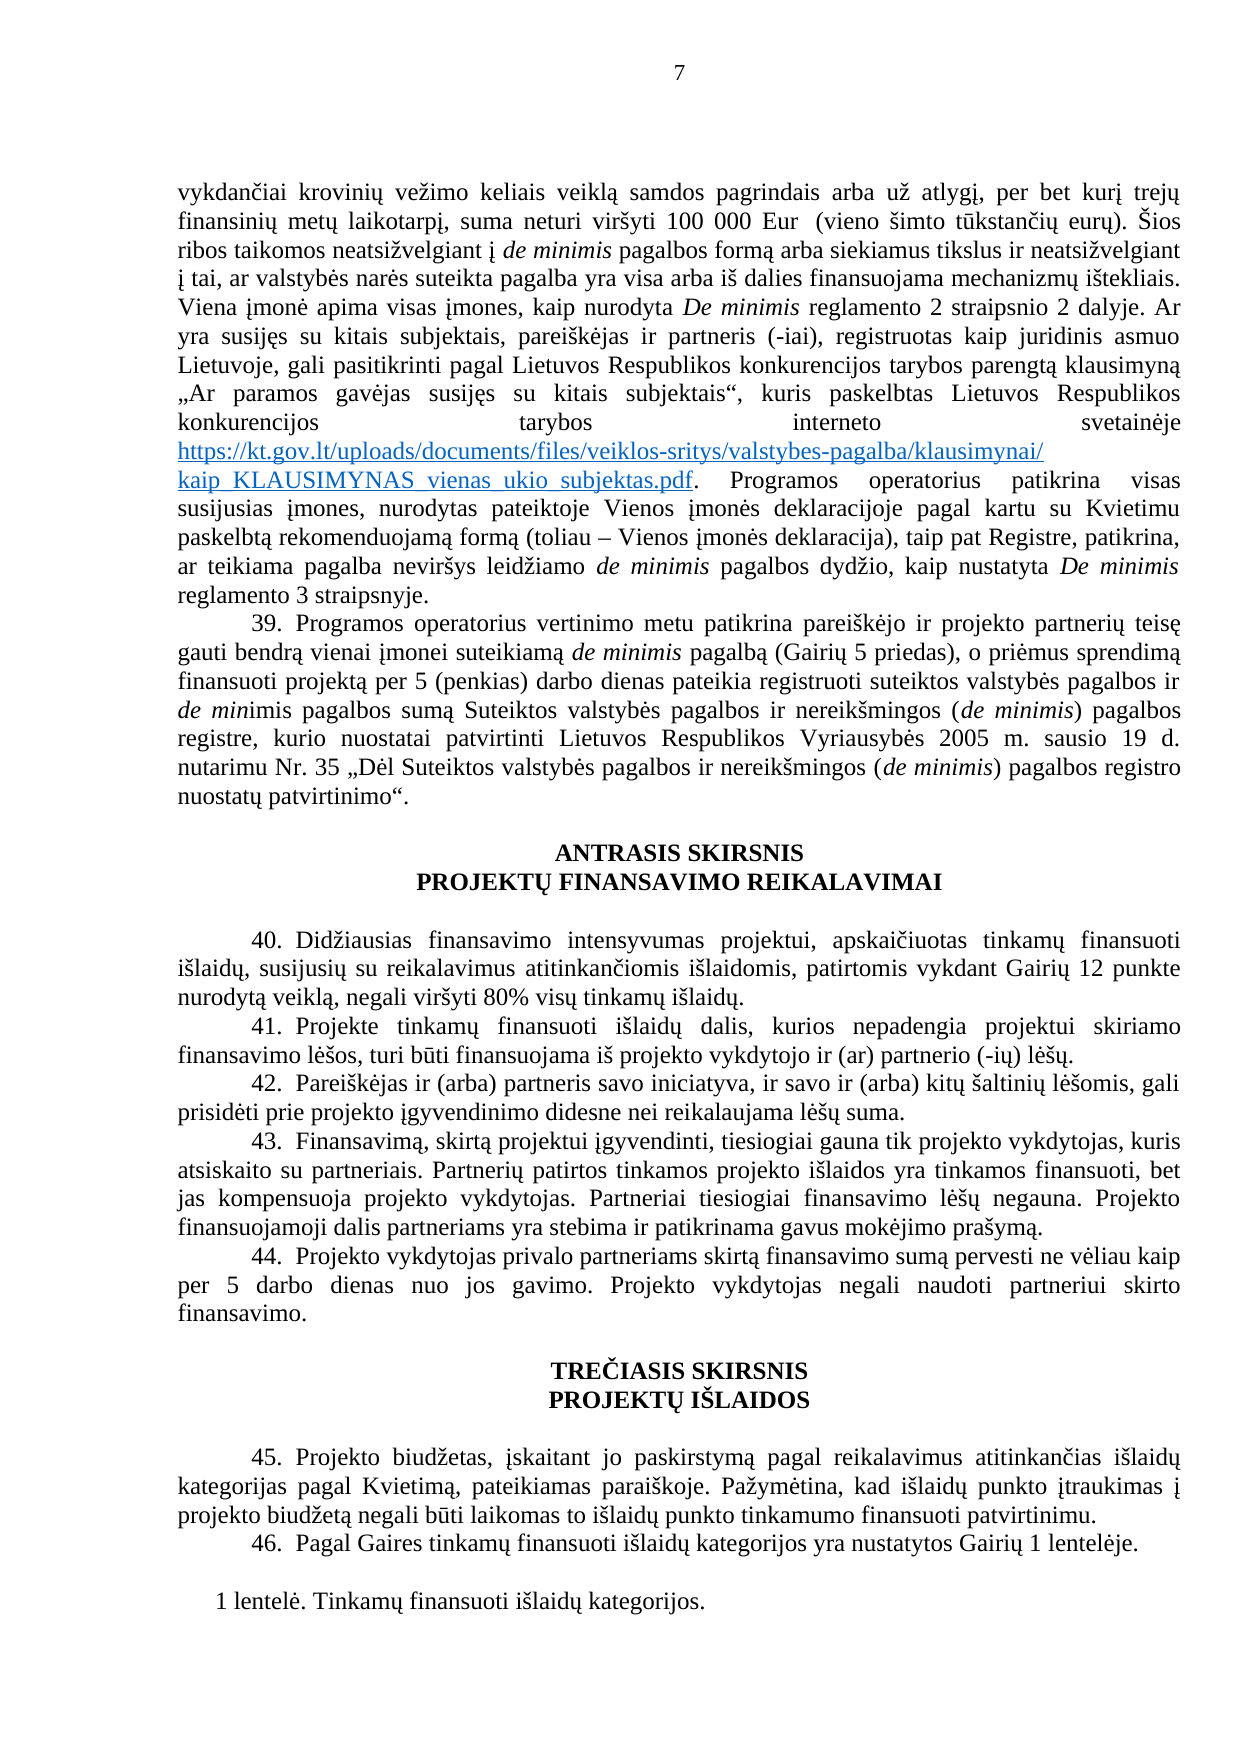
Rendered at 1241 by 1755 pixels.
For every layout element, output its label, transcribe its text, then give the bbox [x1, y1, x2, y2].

text ANTRASIS SKIRSNIS [177, 838, 1181, 867]
text 41. Projekte tinkamų finansuoti išlaidų dalis, kurios nepadengia projektui skiriamo finansavimo lėšos, turi būti finansuojama iš projekto vykdytojo ir (ar) partnerio (-ių) lėšų. [177, 1011, 1181, 1068]
text 46. Pagal Gaires tinkamų finansuoti išlaidų kategorijos yra nustatytos Gairių 1 lentelėje. [177, 1528, 1181, 1557]
text TREČIASIS SKIRSNIS [177, 1356, 1181, 1385]
text 43. Finansavimą, skirtą projektui įgyvendinti, tiesiogiai gauna tik projekto vykdytojas, kuris atsiskaito su partneriais. Partnerių patirtos tinkamos projekto išlaidos yra tinkamos finansuoti, bet jas kompensuoja projekto vykdytojas. Partneriai tiesiogiai finansavimo lėšų negauna. Projekto finansuojamoji dalis partneriams yra stebima ir patikrinama gavus mokėjimo prašymą. [177, 1126, 1181, 1241]
text 44. Projekto vykdytojas privalo partneriams skirtą finansavimo sumą pervesti ne vėliau kaip per 5 darbo dienas nuo jos gavimo. Projekto vykdytojas negali naudoti partneriui skirto finansavimo. [177, 1241, 1181, 1327]
text 45. Projekto biudžetas, įskaitant jo paskirstymą pagal reikalavimus atitinkančias išlaidų kategorijas pagal Kvietimą, pateikiamas paraiškoje. Pažymėtina, kad išlaidų punkto įtraukimas į projekto biudžetą negali būti laikomas to išlaidų punkto tinkamumo finansuoti patvirtinimu. [177, 1442, 1181, 1528]
text 1 lentelė. Tinkamų finansuoti išlaidų kategorijos. [177, 1586, 1181, 1615]
text PROJEKTŲ IŠLAIDOS [177, 1385, 1181, 1413]
text PROJEKTŲ FINANSAVIMO REIKALAVIMAI [177, 867, 1181, 896]
text vykdančiai krovinių vežimo keliais veiklą samdos pagrindais arba už atlygį, per bet kurį trejų finansinių metų laikotarpį, suma neturi viršyti 100 000 Eur (vieno šimto tūkstančių eurų). Šios ribos taikomos neatsižvelgiant į de minimis pagalbos formą arba siekiamus tikslus ir neatsižvelgiant į tai, ar valstybės narės suteikta pagalba yra visa arba iš dalies finansuojama mechanizmų ištekliais. Viena įmonė apima visas įmones, kaip nurodyta De minimis reglamento 2 straipsnio 2 dalyje. Ar yra susijęs su kitais subjektais, pareiškėjas ir partneris (-iai), registruotas kaip juridinis asmuo Lietuvoje, gali pasitikrinti pagal Lietuvos Respublikos konkurencijos tarybos parengtą klausimyną „Ar paramos gavėjas susijęs su kitais subjektais“, kuris paskelbtas Lietuvos Respublikos konkurencijos tarybos interneto svetainėje https://kt.gov.lt/uploads/documents/files/veiklos-sritys/valstybes-pagalba/klausimynai/kaip_KLAUSIMYNAS_vienas_ukio_subjektas.pdf. Programos operatorius patikrina visas susijusias įmones, nurodytas pateiktoje Vienos įmonės deklaracijoje pagal kartu su Kvietimu paskelbtą rekomenduojamą formą (toliau – Vienos įmonės deklaracija), taip pat Registre, patikrina, ar teikiama pagalba neviršys leidžiamo de minimis pagalbos dydžio, kaip nustatyta De minimis reglamento 3 straipsnyje. [177, 177, 1181, 608]
text 39. Programos operatorius vertinimo metu patikrina pareiškėjo ir projekto partnerių teisę gauti bendrą vienai įmonei suteikiamą de minimis pagalbą (Gairių 5 priedas), o priėmus sprendimą finansuoti projektą per 5 (penkias) darbo dienas pateikia registruoti suteiktos valstybės pagalbos ir de minimis pagalbos sumą Suteiktos valstybės pagalbos ir nereikšmingos (de minimis) pagalbos registre, kurio nuostatai patvirtinti Lietuvos Respublikos Vyriausybės 2005 m. sausio 19 d. nutarimu Nr. 35 „Dėl Suteiktos valstybės pagalbos ir nereikšmingos (de minimis) pagalbos registro nuostatų patvirtinimo“. [177, 608, 1181, 810]
text 40. Didžiausias finansavimo intensyvumas projektui, apskaičiuotas tinkamų finansuoti išlaidų, susijusių su reikalavimus atitinkančiomis išlaidomis, patirtomis vykdant Gairių 12 punkte nurodytą veiklą, negali viršyti 80% visų tinkamų išlaidų. [177, 925, 1181, 1011]
text 42. Pareiškėjas ir (arba) partneris savo iniciatyva, ir savo ir (arba) kitų šaltinių lėšomis, gali prisidėti prie projekto įgyvendinimo didesne nei reikalaujama lėšų suma. [177, 1068, 1181, 1126]
